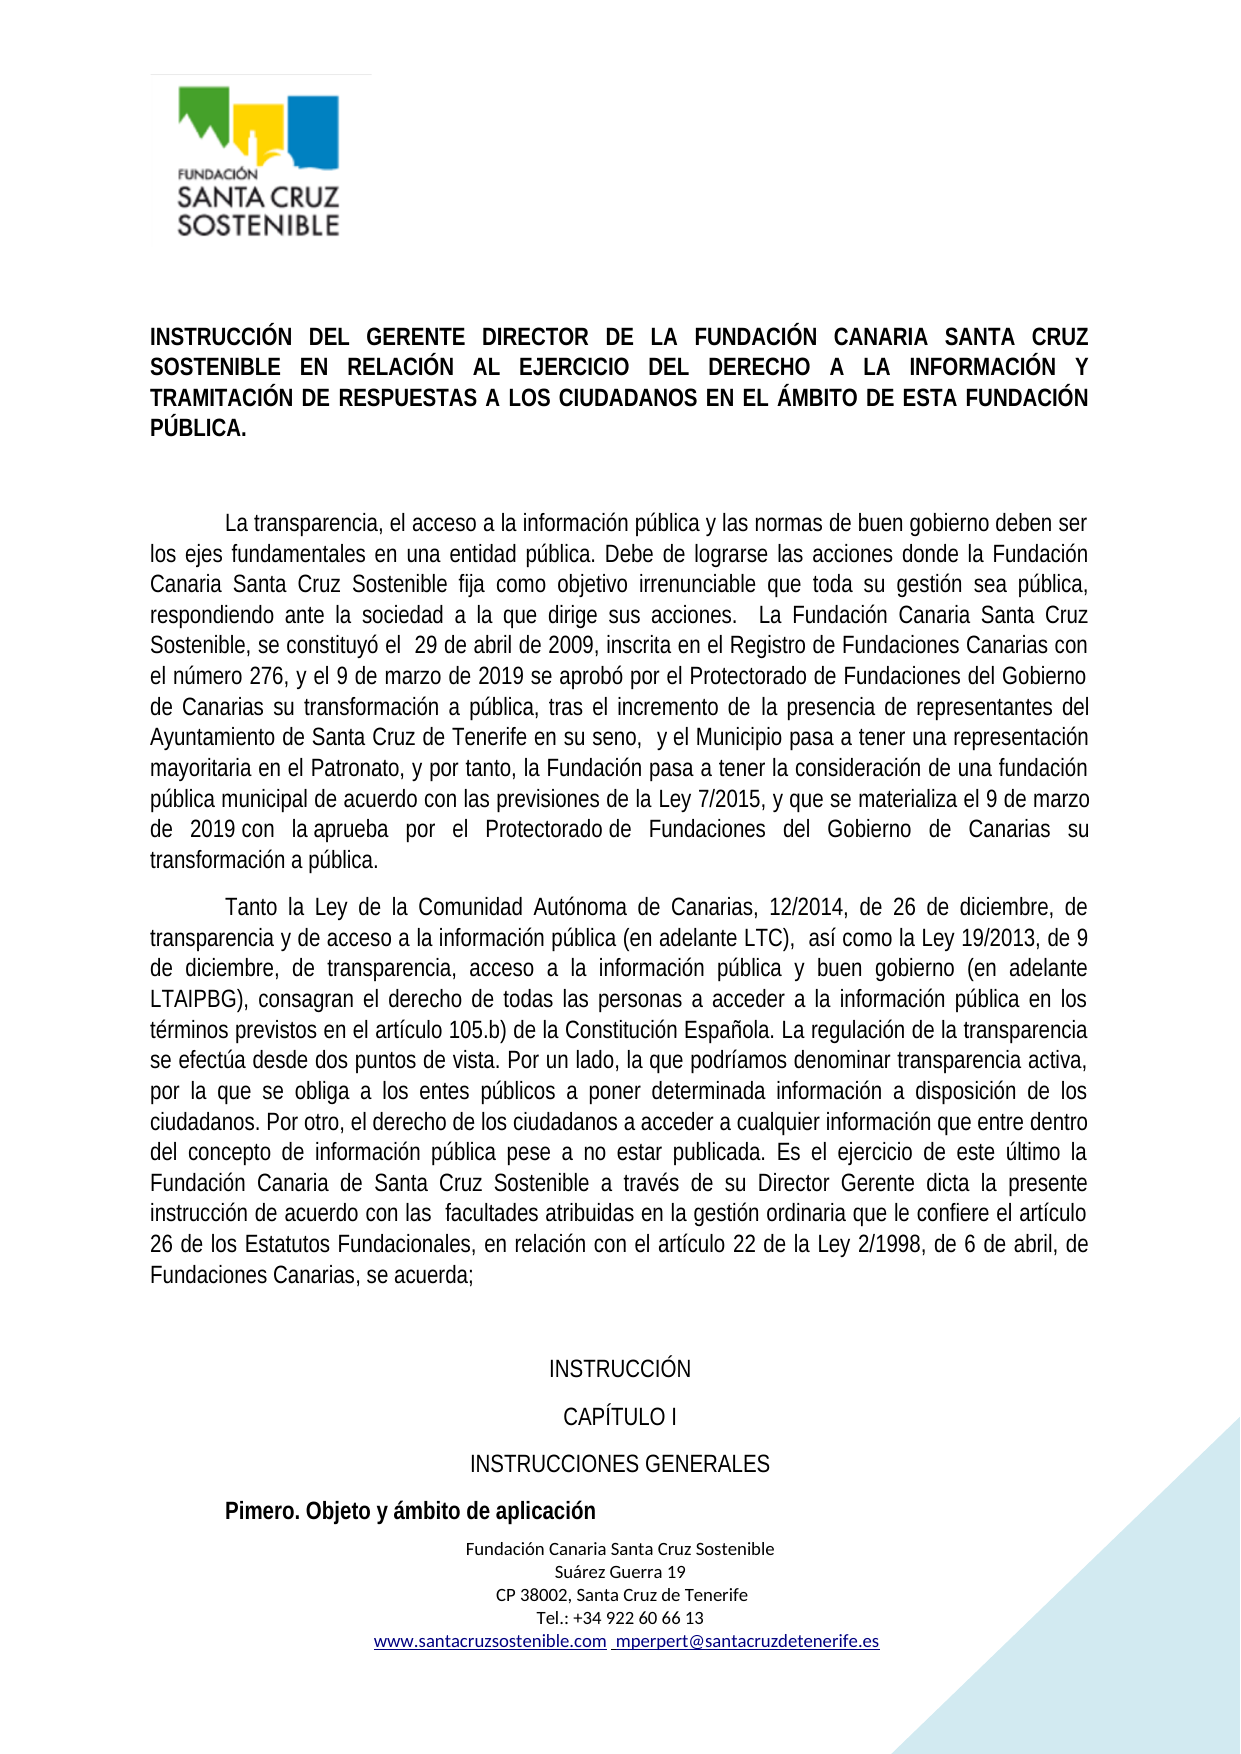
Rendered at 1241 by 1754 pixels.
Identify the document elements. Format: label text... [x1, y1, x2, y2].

text INSTRUCCIONES GENERALES [150, 1449, 1090, 1477]
text INSTRUCCIÓN [150, 1354, 1090, 1383]
text Pimero. Objeto y ámbito de aplicación [150, 1496, 1090, 1525]
text INSTRUCCIÓN DEL GERENTE DIRECTOR DE LA FUNDACIÓN CANARIA SANTA CRUZ SOSTENIBLE EN RELACIÓN AL EJERCICIO DEL DERECHO A LA INFORMACIÓN Y TRAMITACIÓN DE RESPUESTAS A LOS CIUDADANOS EN EL ÁMBITO DE ESTA FUNDACIÓN PÚBLICA. [150, 321, 1090, 442]
text CAPÍTULO I [150, 1401, 1090, 1430]
text La transparencia, el acceso a la información pública y las normas de buen gobierno deben ser los ejes fundamentales en una entidad pública. Debe de lograrse las acciones donde la Fundación Canaria Santa Cruz Sostenible fija como objetivo irrenunciable que toda su gestión sea pública, respondiendo ante la sociedad a la que dirige sus acciones. La Fundación Canaria Santa Cruz Sostenible, se constituyó el 29 de abril de 2009, inscrita en el Registro de Fundaciones Canarias con el número 276, y el 9 de marzo de 2019 se aprobó por el Protectorado de Fundaciones del Gobierno de Canarias su transformación a pública, tras el incremento de la presencia de representantes del Ayuntamiento de Santa Cruz de Tenerife en su seno, y el Municipio pasa a tener una representación mayoritaria en el Patronato, y por tanto, la Fundación pasa a tener la consideración de una fundación pública municipal de acuerdo con las previsiones de la Ley 7/2015, y que se materializa el 9 de marzo de 2019 con la aprueba por el Protectorado de Fundaciones del Gobierno de Canarias su transformación a pública. [150, 508, 1090, 873]
text Tanto la Ley de la Comunidad Autónoma de Canarias, 12/2014, de 26 de diciembre, de transparencia y de acceso a la información pública (en adelante LTC), así como la Ley 19/2013, de 9 de diciembre, de transparencia, acceso a la información pública y buen gobierno (en adelante LTAIPBG), consagran el derecho de todas las personas a acceder a la información pública en los términos previstos en el artículo 105.b) de la Constitución Española. La regulación de la transparencia se efectúa desde dos puntos de vista. Por un lado, la que podríamos denominar transparencia activa, por la que se obliga a los entes públicos a poner determinada información a disposición de los ciudadanos. Por otro, el derecho de los ciudadanos a acceder a cualquier información que entre dentro del concepto de información pública pese a no estar publicada. Es el ejercicio de este último la Fundación Canaria de Santa Cruz Sostenible a través de su Director Gerente dicta la presente instrucción de acuerdo con las facultades atribuidas en la gestión ordinaria que le confiere el artículo 26 de los Estatutos Fundacionales, en relación con el artículo 22 de la Ley 2/1998, de 6 de abril, de Fundaciones Canarias, se acuerda; [150, 892, 1090, 1288]
